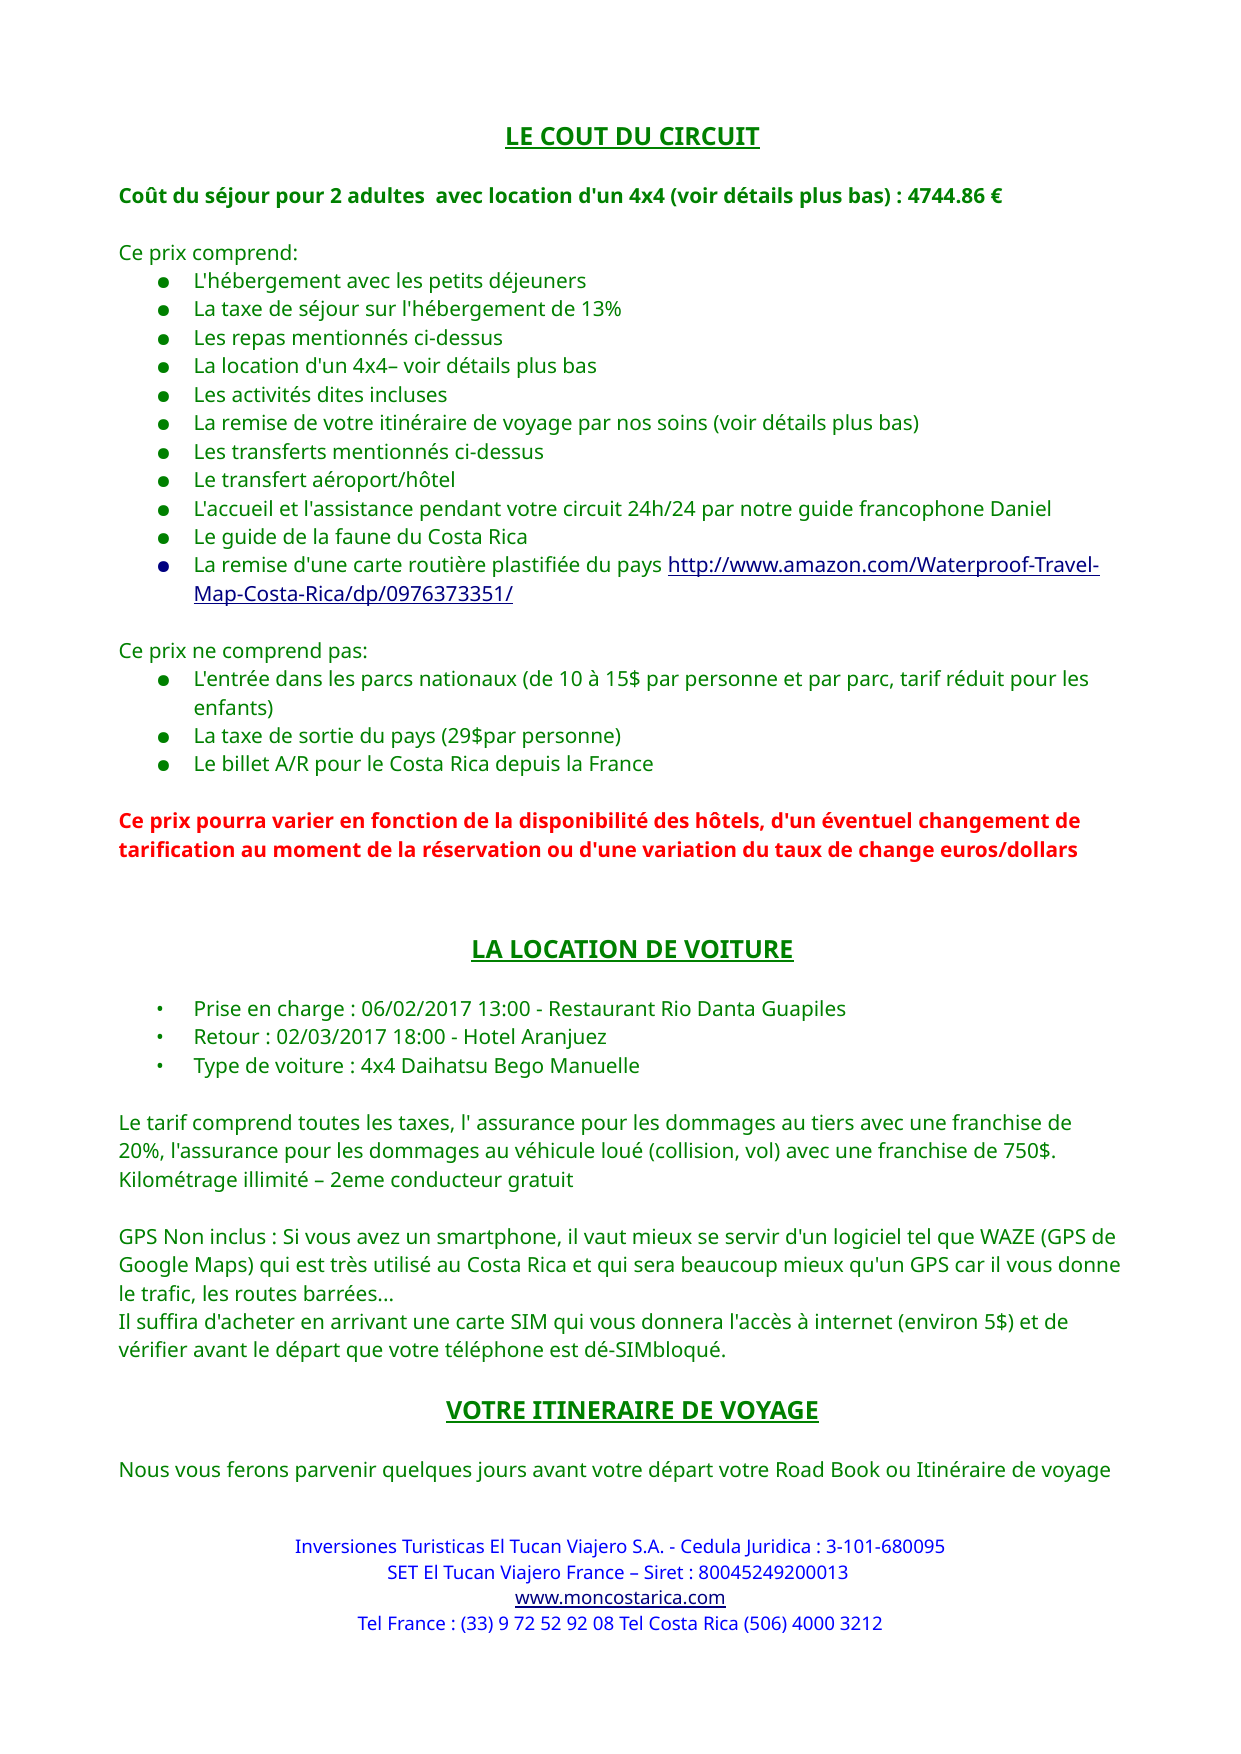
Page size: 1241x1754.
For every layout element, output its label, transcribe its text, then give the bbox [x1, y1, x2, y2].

list La remise de votre itinéraire de voyage par nos soins (voir détails plus bas) [156, 408, 1122, 437]
list Le transfert aéroport/hôtel [156, 465, 1122, 494]
text GPS Non inclus : Si vous avez un smartphone, il vaut mieux se servir d'un logiciel tel que WAZE (GPS de Google Maps) qui est très utilisé au Costa Rica et qui sera beaucoup mieux qu'un GPS car il vous donne le trafic, les routes barrées... Il suffira d'acheter en arrivant une carte SIM qui vous donnera l'accès à internet (environ 5$) et de vérifier avant le départ que votre téléphone est dé-SIMbloqué. [118, 1222, 1122, 1364]
text VOTRE ITINERAIRE DE VOYAGE [118, 1392, 1146, 1426]
text Ce prix pourra varier en fonction de la disponibilité des hôtels, d'un éventuel changement de tarification au moment de la réservation ou d'une variation du taux de change euros/dollars [118, 806, 1122, 863]
text Kilométrage illimité – 2eme conducteur gratuit [118, 1165, 1122, 1193]
list Le guide de la faune du Costa Rica [156, 522, 1122, 551]
list L'accueil et l'assistance pendant votre circuit 24h/24 par notre guide francophone Daniel [156, 494, 1122, 522]
text Ce prix comprend: [118, 238, 1122, 266]
text Nous vous ferons parvenir quelques jours avant votre départ votre Road Book ou Itinéraire de voyage [118, 1455, 1146, 1483]
list La taxe de séjour sur l'hébergement de 13% [156, 294, 1122, 323]
list La taxe de sortie du pays (29$par personne) [156, 721, 1122, 749]
list La remise d'une carte routière plastifiée du pays http://www.amazon.com/Waterproof-Travel-Map-Costa-Rica/dp/0976373351/ [156, 551, 1122, 607]
list Les transferts mentionnés ci-dessus [156, 437, 1122, 465]
list Retour : 02/03/2017 18:00 - Hotel Aranjuez [156, 1022, 1122, 1051]
list L'hébergement avec les petits déjeuners [156, 266, 1122, 294]
text LE COUT DU CIRCUIT [118, 118, 1146, 152]
list Les activités dites incluses [156, 380, 1122, 408]
list La location d'un 4x4– voir détails plus bas [156, 351, 1122, 380]
list Prise en charge : 06/02/2017 13:00 - Restaurant Rio Danta Guapiles [156, 994, 1122, 1022]
text Ce prix ne comprend pas: [118, 636, 1122, 664]
list Les repas mentionnés ci-dessus [156, 323, 1122, 351]
text Coût du séjour pour 2 adultes avec location d'un 4x4 (voir détails plus bas) : 4744.86 € [118, 181, 1122, 209]
text Le tarif comprend toutes les taxes, l' assurance pour les dommages au tiers avec une franchise de 20%, l'assurance pour les dommages au véhicule loué (collision, vol) avec une franchise de 750$. [118, 1108, 1122, 1165]
list Le billet A/R pour le Costa Rica depuis la France [156, 749, 1122, 778]
list L'entrée dans les parcs nationaux (de 10 à 15$ par personne et par parc, tarif réduit pour les enfants) [156, 664, 1122, 721]
list Type de voiture : 4x4 Daihatsu Bego Manuelle [156, 1051, 1122, 1079]
text LA LOCATION DE VOITURE [118, 931, 1146, 966]
